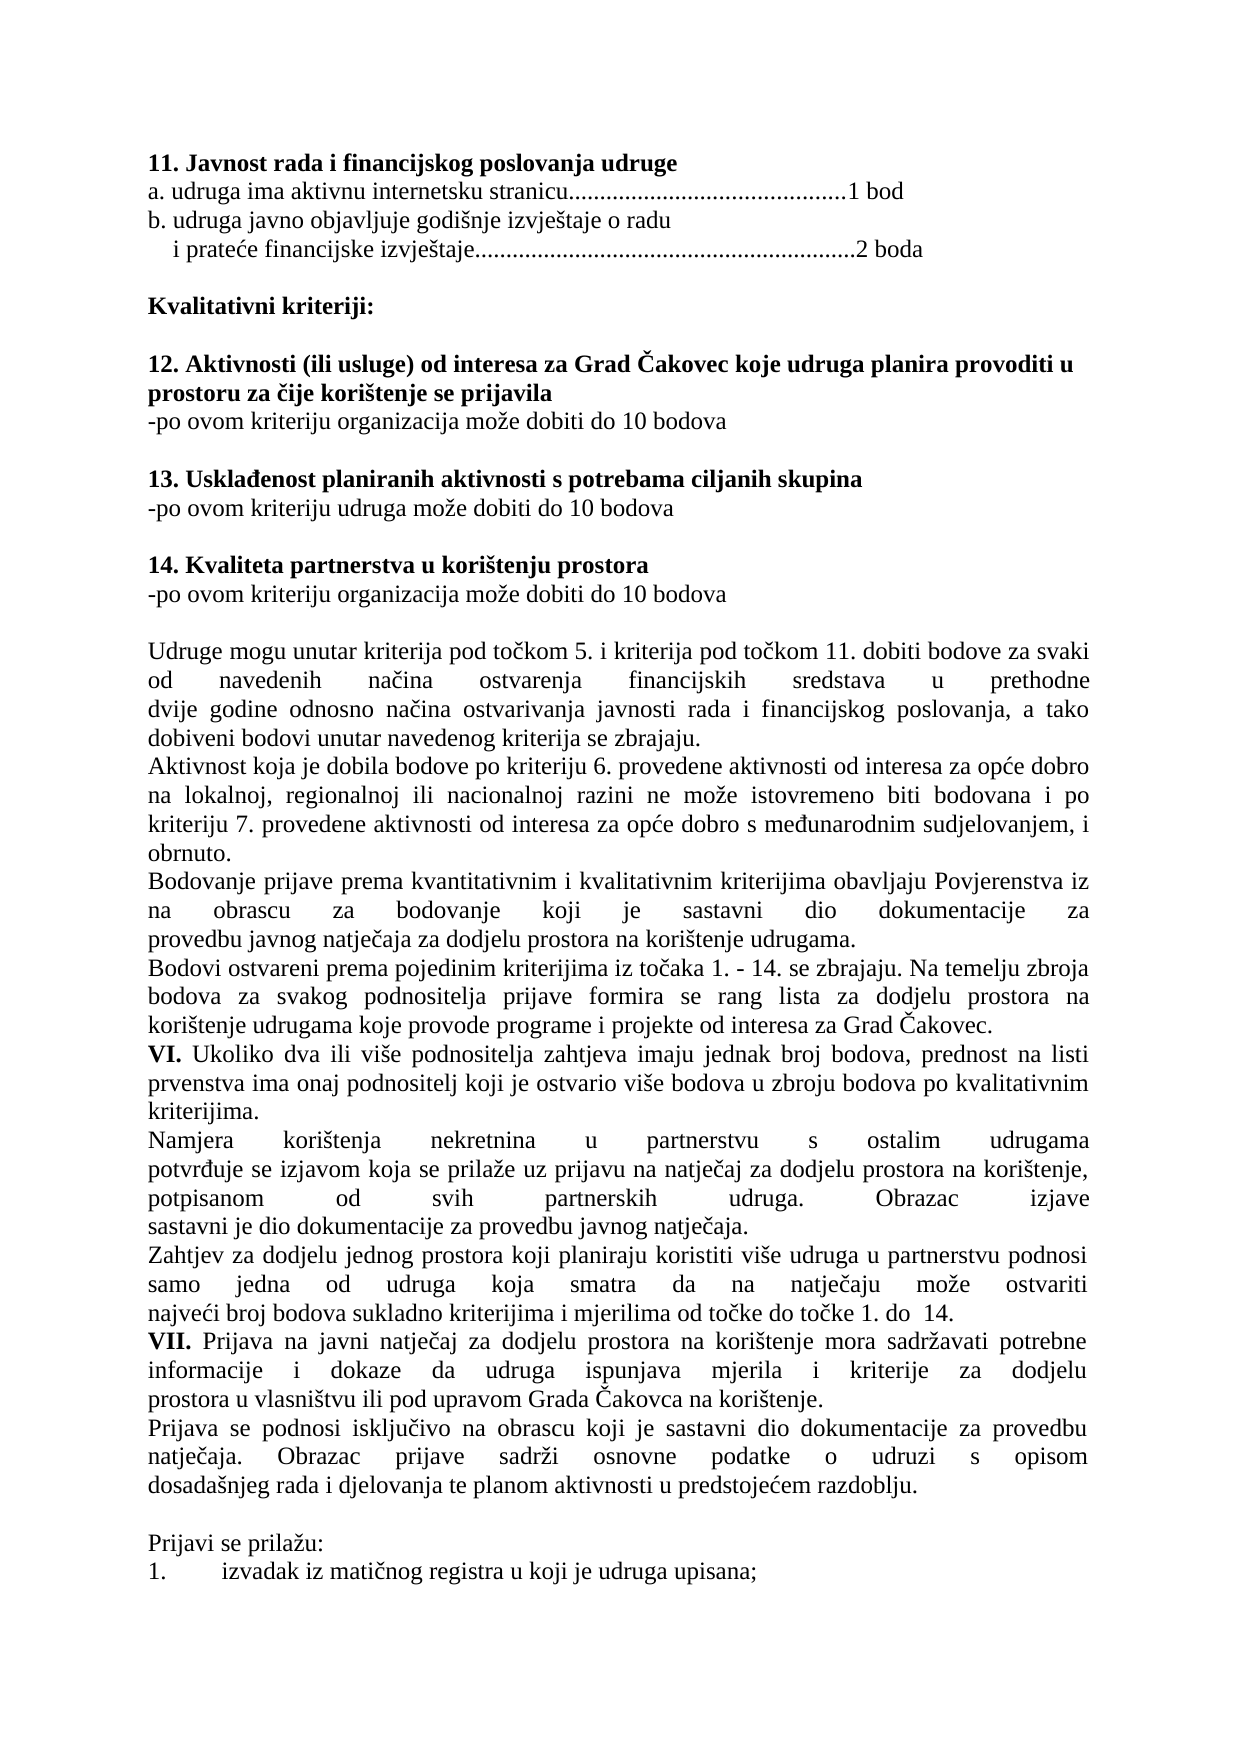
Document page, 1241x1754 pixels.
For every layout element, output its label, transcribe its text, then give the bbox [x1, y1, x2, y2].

text Bodovi ostvareni prema pojedinim kriterijima iz točaka 1. - 14. se zbrajaju. Na temelju zbroja bodova za svakog podnositelja prijave formira se rang lista za dodjelu prostora na korištenje udrugama koje provode programe i projekte od interesa za Grad Čakovec. [148, 953, 1091, 1039]
text Bodovanje prijave prema kvantitativnim i kvalitativnim kriterijima obavljaju Povjerenstva iz na obrascu za bodovanje koji je sastavni dio dokumentacije za provedbu javnog natječaja za dodjelu prostora na korištenje udrugama. [148, 866, 1091, 953]
text 12. Aktivnosti (ili usluge) od interesa za Grad Čakovec koje udruga planira provoditi u prostoru za čije korištenje se prijavila -po ovom kriteriju organizacija može dobiti do 10 bodova [148, 349, 1091, 435]
text Kvalitativni kriteriji: [148, 291, 1093, 320]
text i prateće financijske izvještaje.............................................................2 boda [148, 234, 1093, 263]
text -po ovom kriteriju udruga može dobiti do 10 bodova [148, 493, 1093, 521]
text Aktivnost koja je dobila bodove po kriteriju 6. provedene aktivnosti od interesa za opće dobro na lokalnoj, regionalnoj ili nacionalnoj razini ne može istovremeno biti bodovana i po kriteriju 7. provedene aktivnosti od interesa za opće dobro s međunarodnim sudjelovanjem, i obrnuto. [148, 751, 1091, 866]
text a. udruga ima aktivnu internetsku stranicu 1 bod [148, 176, 1082, 205]
text Udruge mogu unutar kriterija pod točkom 5. i kriterija pod točkom 11. dobiti bodove za svaki od navedenih načina ostvarenja financijskih sredstava u prethodne dvije godine odnosno načina ostvarivanja javnosti rada i financijskog poslovanja, a tako dobiveni bodovi unutar navedenog kriterija se zbrajaju. [148, 636, 1091, 751]
text 14. Kvaliteta partnerstva u korištenju prostora [148, 550, 1093, 579]
text VII. Prijava na javni natječaj za dodjelu prostora na korištenje mora sadržavati potrebne informacije i dokaze da udruga ispunjava mjerila i kriterije za dodjelu prostora u vlasništvu ili pod upravom Grada Čakovca na korištenje. [148, 1326, 1088, 1413]
text -po ovom kriteriju organizacija može dobiti do 10 bodova [148, 579, 1093, 608]
text VI. Ukoliko dva ili više podnositelja zahtjeva imaju jednak broj bodova, prednost na listi prvenstva ima onaj podnositelj koji je ostvario više bodova u zbroju bodova po kvalitativnim kriterijima. [148, 1039, 1091, 1125]
text Prijava se podnosi isključivo na obrascu koji je sastavni dio dokumentacije za provedbu natječaja. Obrazac prijave sadrži osnovne podatke o udruzi s opisom dosadašnjeg rada i djelovanja te planom aktivnosti u predstojećem razdoblju. [148, 1413, 1088, 1499]
text Namjera korištenja nekretnina u partnerstvu s ostalim udrugama potvrđuje se izjavom koja se prilaže uz prijavu na natječaj za dodjelu prostora na korištenje, potpisanom od svih partnerskih udruga. Obrazac izjave sastavni je dio dokumentacije za provedbu javnog natječaja. [148, 1125, 1091, 1240]
list izvadak iz matičnog registra u koji je udruga upisana; [148, 1556, 1093, 1585]
text 13. Usklađenost planiranih aktivnosti s potrebama ciljanih skupina [148, 464, 1093, 493]
text Prijavi se prilažu: [148, 1528, 1093, 1556]
text Zahtjev za dodjelu jednog prostora koji planiraju koristiti više udruga u partnerstvu podnosi samo jedna od udruga koja smatra da na natječaju može ostvariti najveći broj bodova sukladno kriterijima i mjerilima od točke do točke 1. do 14. [148, 1240, 1088, 1326]
text 11. Javnost rada i financijskog poslovanja udruge [148, 148, 1093, 176]
text b. udruga javno objavljuje godišnje izvještaje o radu [148, 205, 1093, 234]
